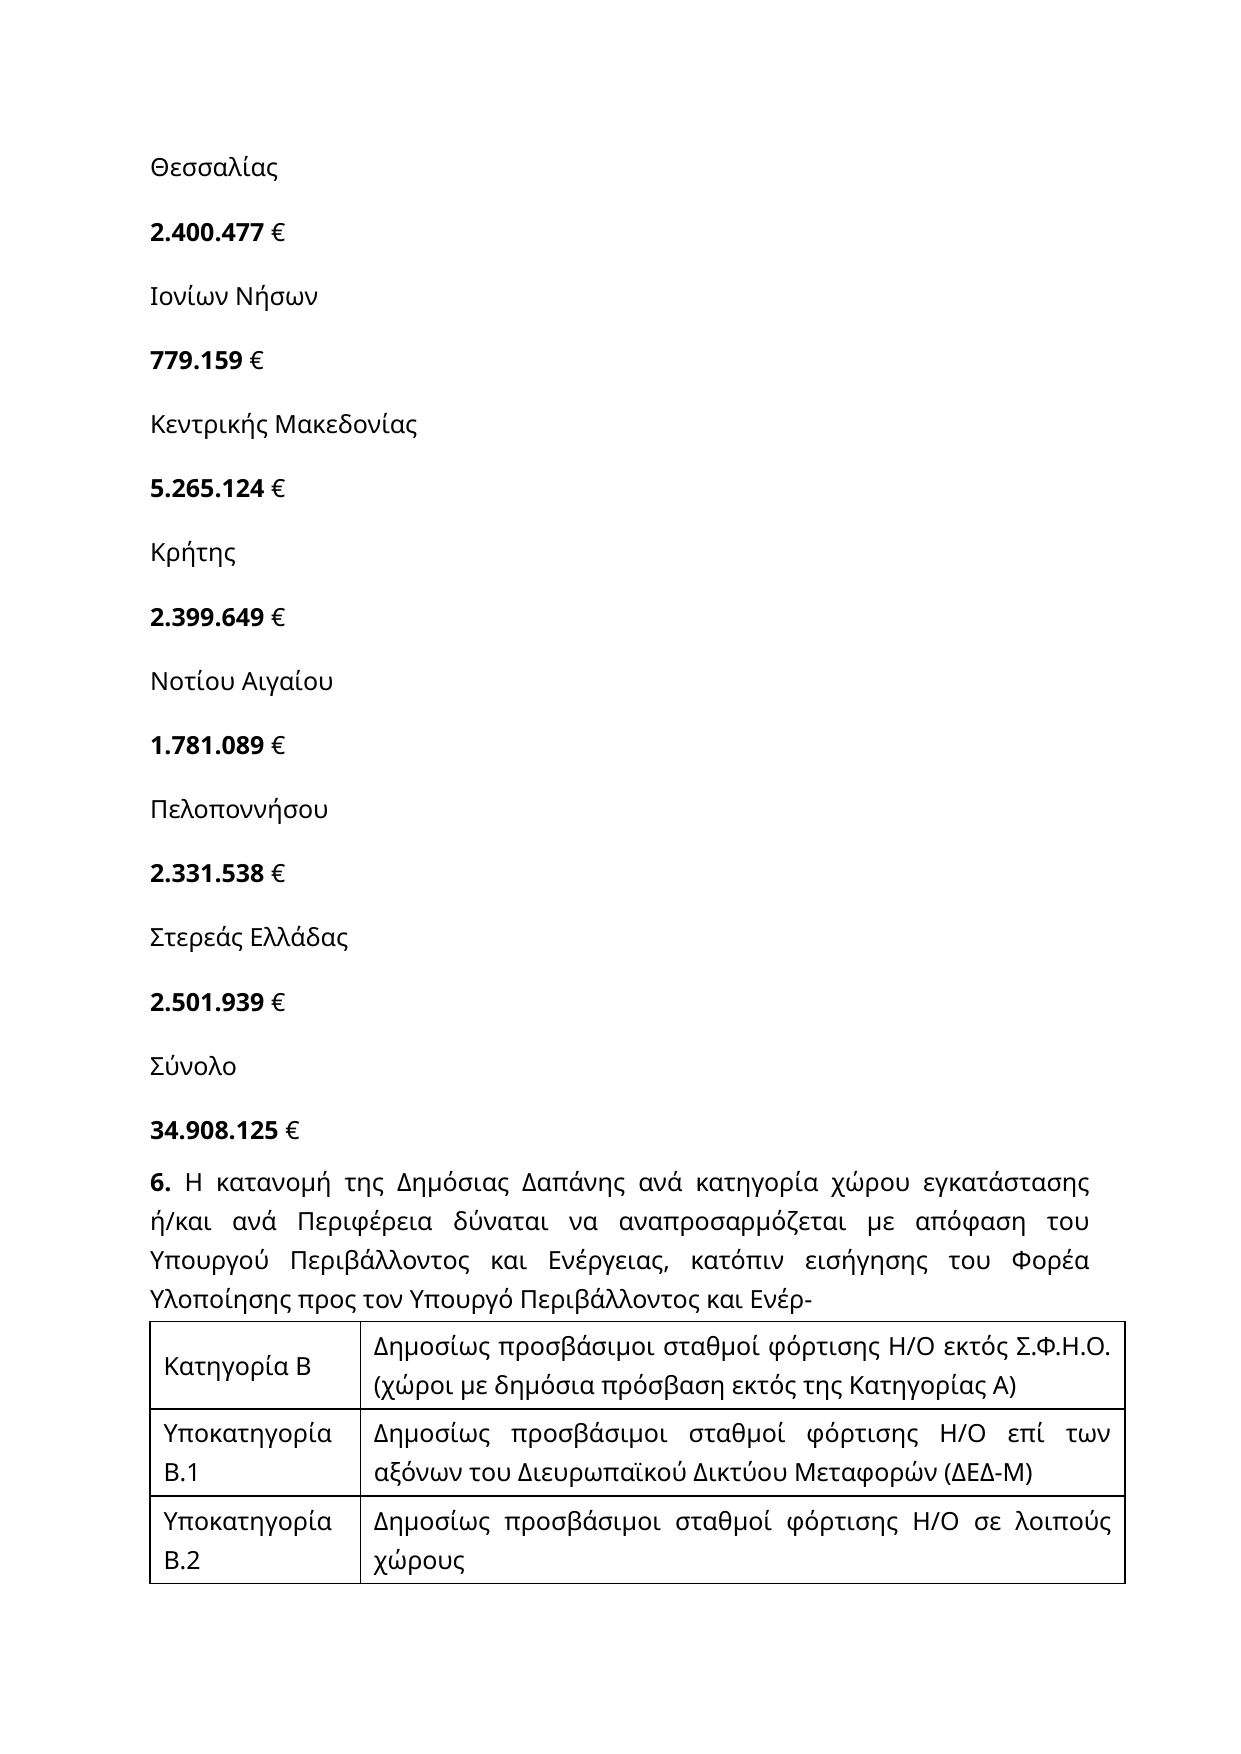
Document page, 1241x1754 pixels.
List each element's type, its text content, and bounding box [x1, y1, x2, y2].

text Στερεάς Ελλάδας [150, 920, 1090, 954]
text Θεσσαλίας [150, 150, 1090, 184]
text Κρήτης [150, 535, 1090, 569]
table_header Κατηγορία Β [151, 1322, 360, 1408]
text 2.399.649 € [150, 599, 1090, 633]
text Νοτίου Αιγαίου [150, 663, 1090, 697]
text 779.159 € [150, 342, 1090, 377]
table_cell Δημοσίως προσβάσιμοι σταθμοί φόρτισης Η/Ο σε λοιπούς χώρους [361, 1497, 1124, 1583]
text Σύνολο [150, 1048, 1090, 1082]
text 1.781.089 € [150, 727, 1090, 762]
text 6. Η κατανομή της Δημόσιας Δαπάνης ανά κατηγορία χώρου εγκατάστασης ή/και ανά Περιφέρεια δύναται να αναπροσαρμόζεται με απόφαση του Υπουργού Περιβάλλοντος και Ενέργειας, κατόπιν εισήγησης του Φορέα Υλοποίησης προς τον Υπουργό Περιβάλλοντος και Ενέρ- [150, 1164, 1090, 1316]
text Κεντρικής Μακεδονίας [150, 407, 1090, 441]
text 2.501.939 € [150, 984, 1090, 1018]
text 2.331.538 € [150, 856, 1090, 890]
table_header Δημοσίως προσβάσιμοι σταθμοί φόρτισης Η/Ο εκτός Σ.Φ.Η.Ο. (χώροι με δημόσια πρόσβαση εκτός της Κατηγορίας Α) [361, 1322, 1124, 1408]
text 2.400.477 € [150, 214, 1090, 248]
table_cell Υποκατηγορία Β.1 [151, 1410, 360, 1495]
text 34.908.125 € [150, 1112, 1090, 1147]
text Πελοποννήσου [150, 792, 1090, 826]
text 5.265.124 € [150, 471, 1090, 505]
table_cell Υποκατηγορία Β.2 [151, 1497, 360, 1583]
text Ιονίων Νήσων [150, 278, 1090, 312]
table_cell Δημοσίως προσβάσιμοι σταθμοί φόρτισης Η/Ο επί των αξόνων του Διευρωπαϊκού Δικτύου Μεταφορών (ΔΕΔ-Μ) [361, 1410, 1124, 1495]
